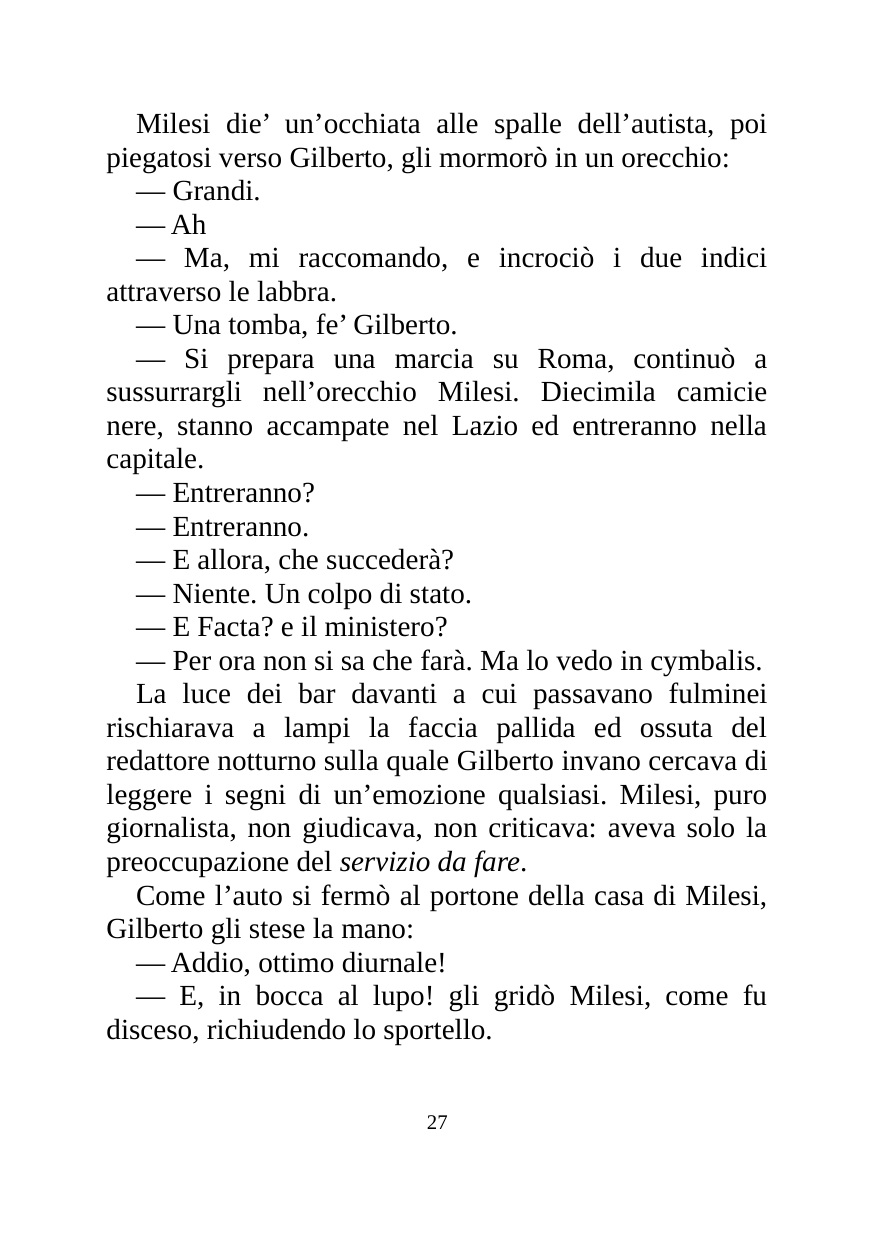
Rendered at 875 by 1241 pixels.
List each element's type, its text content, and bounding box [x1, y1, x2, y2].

text — Addio, ottimo diurnale! [106, 945, 768, 978]
text — E Facta? e il ministero? [106, 609, 768, 643]
text Come l’auto si fermò al portone della casa di Milesi, Gilberto gli stese la mano: [106, 878, 768, 945]
text — Ah [106, 207, 768, 240]
text — E allora, che succederà? [106, 542, 768, 576]
text — E, in bocca al lupo! gli gridò Milesi, come fu disceso, richiudendo lo sportello. [106, 978, 768, 1045]
text — Grandi. [106, 173, 768, 207]
text — Niente. Un colpo di stato. [106, 576, 768, 609]
text — Per ora non si sa che farà. Ma lo vedo in cymbalis. [106, 643, 768, 676]
text Milesi die’ un’occhiata alle spalle dell’autista, poi piegatosi verso Gilberto, gli mormorò in un orecchio: [106, 106, 768, 173]
text — Entreranno. [106, 509, 768, 542]
text — Una tomba, fe’ Gilberto. [106, 307, 768, 341]
text La luce dei bar davanti a cui passavano fulminei rischiarava a lampi la faccia pallida ed ossuta del redattore notturno sulla quale Gilberto invano cercava di leggere i segni di un’emozione qualsiasi. Milesi, puro giornalista, non giudicava, non criticava: aveva solo la preoccupazione del servizio da fare. [106, 676, 768, 878]
text — Si prepara una marcia su Roma, continuò a sussurrargli nell’orecchio Milesi. Diecimila camicie nere, stanno accampate nel Lazio ed entreranno nella capitale. [106, 341, 768, 475]
text — Ma, mi raccomando, e incrociò i due indici attraverso le labbra. [106, 240, 768, 307]
text — Entreranno? [106, 475, 768, 509]
